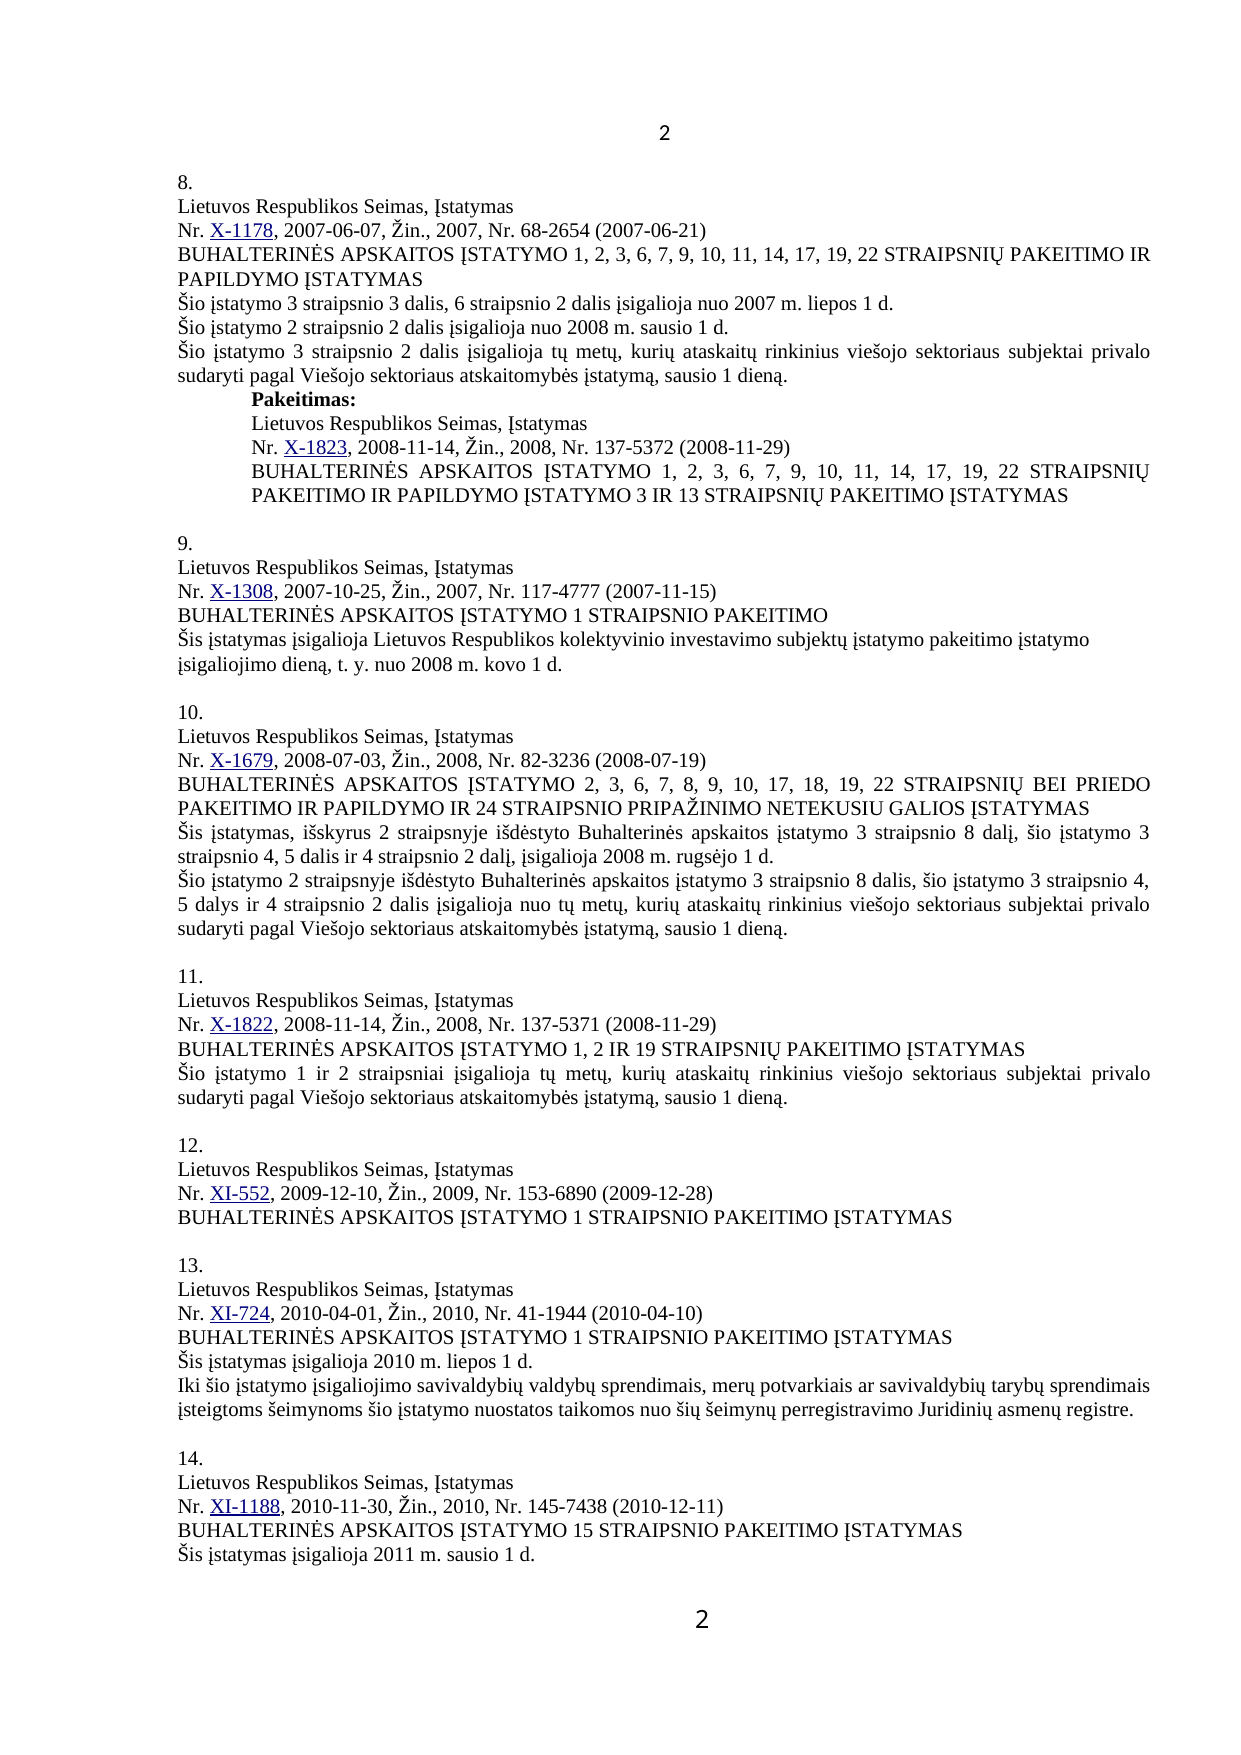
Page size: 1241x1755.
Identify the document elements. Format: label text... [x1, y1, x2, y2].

text BUHALTERINĖS APSKAITOS ĮSTATYMO 1 STRAIPSNIO PAKEITIMO [177, 603, 1152, 627]
text BUHALTERINĖS APSKAITOS ĮSTATYMO 1 STRAIPSNIO PAKEITIMO ĮSTATYMAS [177, 1205, 1152, 1229]
text Nr. XI-552, 2009-12-10, Žin., 2009, Nr. 153-6890 (2009-12-28) [177, 1181, 1152, 1205]
text Pakeitimas: [177, 387, 1152, 411]
text BUHALTERINĖS APSKAITOS ĮSTATYMO 1, 2, 3, 6, 7, 9, 10, 11, 14, 17, 19, 22 STRAIPSNIŲ PAKEITIMO IR PAPILDYMO ĮSTATYMO 3 IR 13 STRAIPSNIŲ PAKEITIMO ĮSTATYMAS [251, 459, 1152, 507]
text Šio įstatymo 2 straipsnio 2 dalis įsigalioja nuo 2008 m. sausio 1 d. [177, 314, 1152, 339]
text 10. [177, 699, 1152, 724]
text 12. [177, 1133, 1152, 1157]
text Lietuvos Respublikos Seimas, Įstatymas [177, 194, 1152, 218]
text Lietuvos Respublikos Seimas, Įstatymas [177, 1277, 1152, 1301]
text Lietuvos Respublikos Seimas, Įstatymas [177, 555, 1152, 579]
text Nr. X-1822, 2008-11-14, Žin., 2008, Nr. 137-5371 (2008-11-29) [177, 1012, 1152, 1036]
text Šis įstatymas įsigalioja 2011 m. sausio 1 d. [177, 1542, 1152, 1566]
text BUHALTERINĖS APSKAITOS ĮSTATYMO 1, 2, 3, 6, 7, 9, 10, 11, 14, 17, 19, 22 STRAIPSNIŲ PAKEITIMO IR PAPILDYMO ĮSTATYMAS [177, 242, 1152, 291]
text Šio įstatymo 3 straipsnio 2 dalis įsigalioja tų metų, kurių ataskaitų rinkinius viešojo sektoriaus subjektai privalo sudaryti pagal Viešojo sektoriaus atskaitomybės įstatymą, sausio 1 dieną. [177, 339, 1152, 387]
text 14. [177, 1446, 1152, 1469]
text Nr. X-1679, 2008-07-03, Žin., 2008, Nr. 82-3236 (2008-07-19) [177, 748, 1152, 772]
text Nr. XI-1188, 2010-11-30, Žin., 2010, Nr. 145-7438 (2010-12-11) [177, 1494, 1152, 1518]
text Nr. X-1308, 2007-10-25, Žin., 2007, Nr. 117-4777 (2007-11-15) [177, 579, 1152, 603]
text Šis įstatymas įsigalioja 2010 m. liepos 1 d. [177, 1349, 1152, 1373]
text Lietuvos Respublikos Seimas, Įstatymas [177, 1157, 1152, 1181]
text BUHALTERINĖS APSKAITOS ĮSTATYMO 1, 2 IR 19 STRAIPSNIŲ PAKEITIMO ĮSTATYMAS [177, 1036, 1152, 1061]
text Lietuvos Respublikos Seimas, Įstatymas [177, 988, 1152, 1012]
text BUHALTERINĖS APSKAITOS ĮSTATYMO 15 STRAIPSNIO PAKEITIMO ĮSTATYMAS [177, 1518, 1152, 1542]
text Lietuvos Respublikos Seimas, Įstatymas [177, 1469, 1152, 1494]
text Šio įstatymo 1 ir 2 straipsniai įsigalioja tų metų, kurių ataskaitų rinkinius viešojo sektoriaus subjektai privalo sudaryti pagal Viešojo sektoriaus atskaitomybės įstatymą, sausio 1 dieną. [177, 1061, 1152, 1109]
text Nr. X-1823, 2008-11-14, Žin., 2008, Nr. 137-5372 (2008-11-29) [177, 435, 1152, 459]
text Lietuvos Respublikos Seimas, Įstatymas [177, 411, 1152, 435]
text Nr. XI-724, 2010-04-01, Žin., 2010, Nr. 41-1944 (2010-04-10) [177, 1301, 1152, 1325]
text BUHALTERINĖS APSKAITOS ĮSTATYMO 1 STRAIPSNIO PAKEITIMO ĮSTATYMAS [177, 1325, 1152, 1349]
text 9. [177, 531, 1152, 555]
text Lietuvos Respublikos Seimas, Įstatymas [177, 724, 1152, 748]
text Šio įstatymo 2 straipsnyje išdėstyto Buhalterinės apskaitos įstatymo 3 straipsnio 8 dalis, šio įstatymo 3 straipsnio 4, 5 dalys ir 4 straipsnio 2 dalis įsigalioja nuo tų metų, kurių ataskaitų rinkinius viešojo sektoriaus subjektai privalo sudaryti pagal Viešojo sektoriaus atskaitomybės įstatymą, sausio 1 dieną. [177, 868, 1152, 940]
text 11. [177, 964, 1152, 988]
text Šis įstatymas įsigalioja Lietuvos Respublikos kolektyvinio investavimo subjektų įstatymo pakeitimo įstatymo įsigaliojimo dieną, t. y. nuo 2008 m. kovo 1 d. [177, 627, 1152, 676]
text 8. [177, 170, 1152, 194]
text Šio įstatymo 3 straipsnio 3 dalis, 6 straipsnio 2 dalis įsigalioja nuo 2007 m. liepos 1 d. [177, 291, 1152, 314]
text 13. [177, 1253, 1152, 1277]
text BUHALTERINĖS APSKAITOS ĮSTATYMO 2, 3, 6, 7, 8, 9, 10, 17, 18, 19, 22 STRAIPSNIŲ BEI PRIEDO PAKEITIMO IR PAPILDYMO IR 24 STRAIPSNIO PRIPAŽINIMO NETEKUSIU GALIOS ĮSTATYMAS [177, 772, 1152, 820]
text Nr. X-1178, 2007-06-07, Žin., 2007, Nr. 68-2654 (2007-06-21) [177, 218, 1152, 242]
text Iki šio įstatymo įsigaliojimo savivaldybių valdybų sprendimais, merų potvarkiais ar savivaldybių tarybų sprendimais įsteigtoms šeimynoms šio įstatymo nuostatos taikomos nuo šių šeimynų perregistravimo Juridinių asmenų registre. [177, 1373, 1152, 1421]
text Šis įstatymas, išskyrus 2 straipsnyje išdėstyto Buhalterinės apskaitos įstatymo 3 straipsnio 8 dalį, šio įstatymo 3 straipsnio 4, 5 dalis ir 4 straipsnio 2 dalį, įsigalioja 2008 m. rugsėjo 1 d. [177, 820, 1152, 868]
